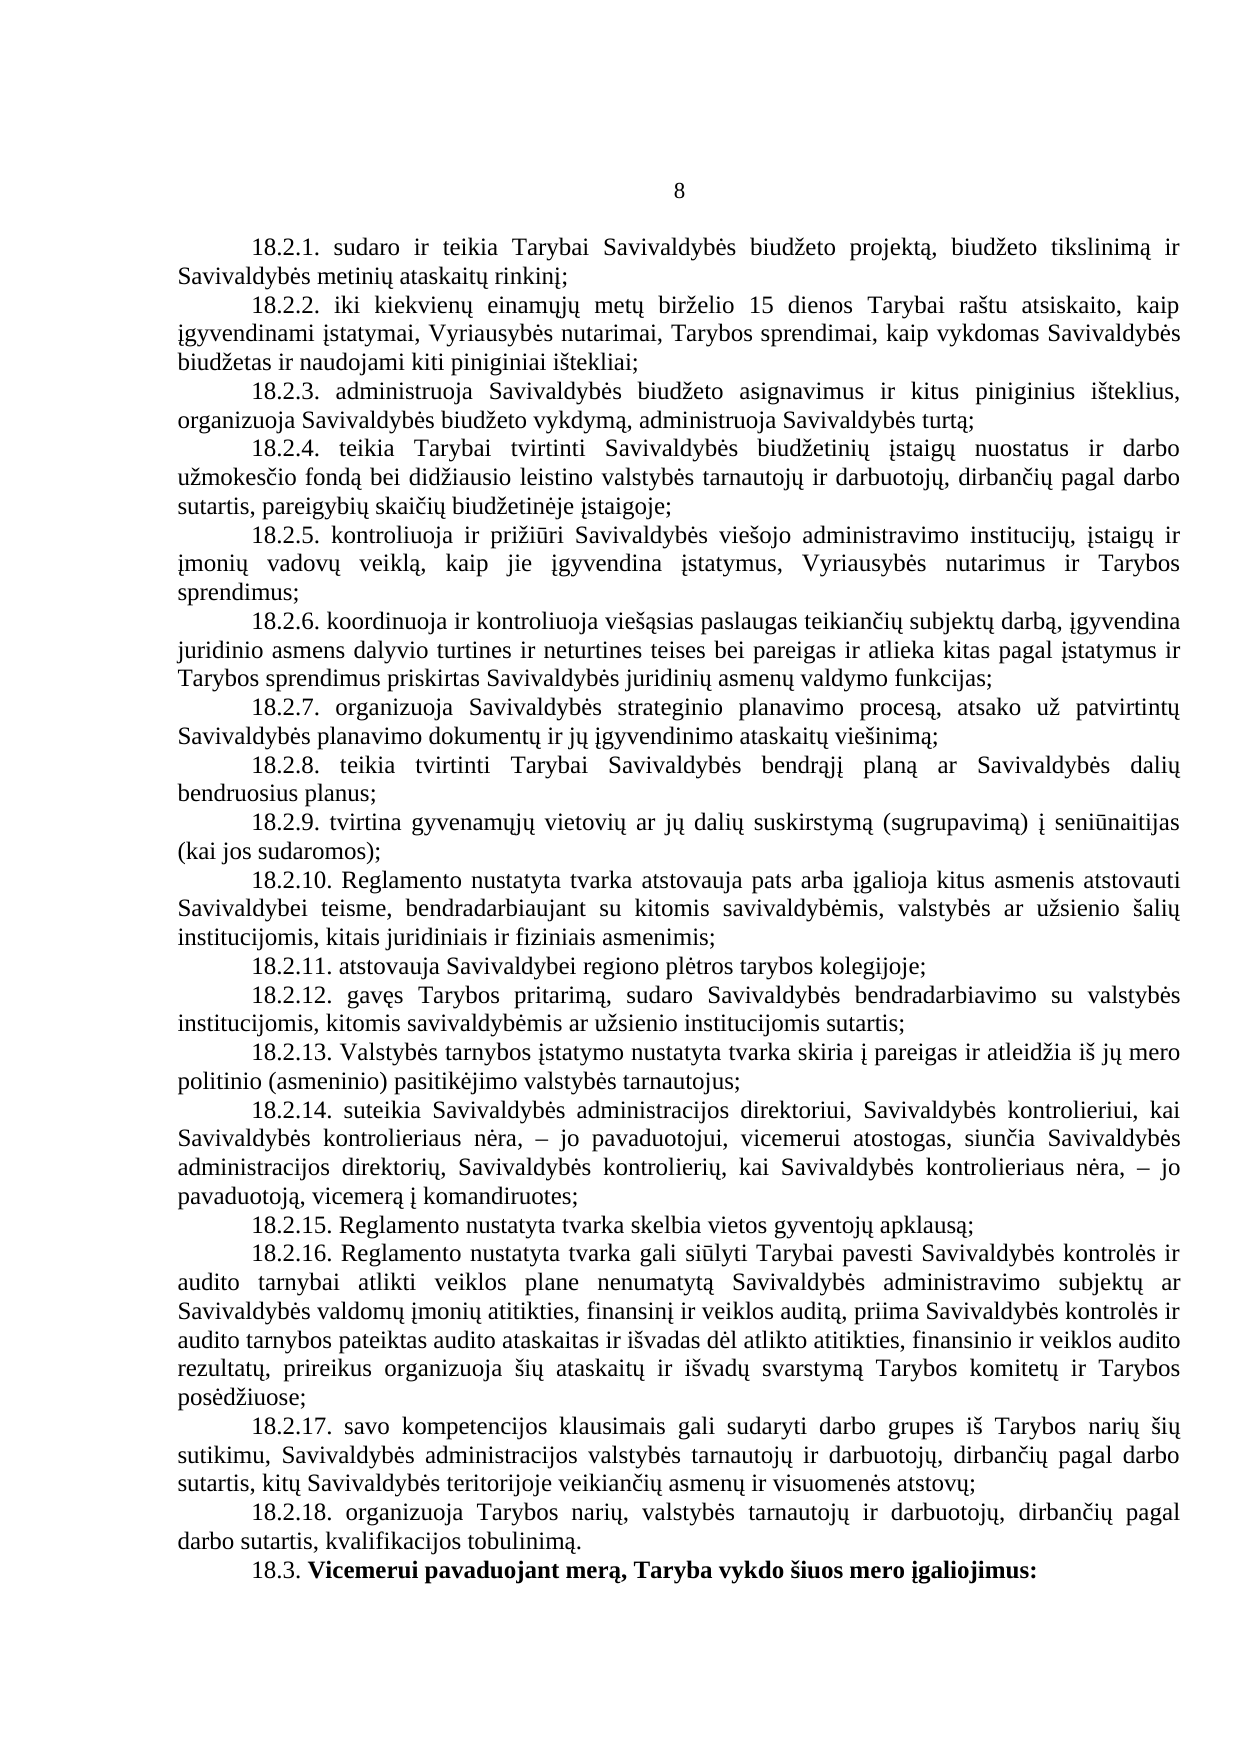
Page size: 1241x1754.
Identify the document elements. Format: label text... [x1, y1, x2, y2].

text 18.2.3. administruoja Savivaldybės biudžeto asignavimus ir kitus piniginius išteklius, organizuoja Savivaldybės biudžeto vykdymą, administruoja Savivaldybės turtą; [177, 376, 1181, 433]
text 18.2.18. organizuoja Tarybos narių, valstybės tarnautojų ir darbuotojų, dirbančių pagal darbo sutartis, kvalifikacijos tobulinimą. [177, 1497, 1181, 1555]
text 18.2.5. kontroliuoja ir prižiūri Savivaldybės viešojo administravimo institucijų, įstaigų ir įmonių vadovų veiklą, kaip jie įgyvendina įstatymus, Vyriausybės nutarimus ir Tarybos sprendimus; [177, 520, 1181, 606]
text 18.2.15. Reglamento nustatyta tvarka skelbia vietos gyventojų apklausą; [177, 1210, 1181, 1238]
text 18.2.7. organizuoja Savivaldybės strateginio planavimo procesą, atsako už patvirtintų Savivaldybės planavimo dokumentų ir jų įgyvendinimo ataskaitų viešinimą; [177, 692, 1181, 750]
text 18.2.9. tvirtina gyvenamųjų vietovių ar jų dalių suskirstymą (sugrupavimą) į seniūnaitijas (kai jos sudaromos); [177, 807, 1181, 865]
text 18.3. Vicemerui pavaduojant merą, Taryba vykdo šiuos mero įgaliojimus: [177, 1555, 1181, 1583]
text 18.2.12. gavęs Tarybos pritarimą, sudaro Savivaldybės bendradarbiavimo su valstybės institucijomis, kitomis savivaldybėmis ar užsienio institucijomis sutartis; [177, 980, 1181, 1037]
text 18.2.8. teikia tvirtinti Tarybai Savivaldybės bendrąjį planą ar Savivaldybės dalių bendruosius planus; [177, 750, 1181, 807]
text 18.2.4. teikia Tarybai tvirtinti Savivaldybės biudžetinių įstaigų nuostatus ir darbo užmokesčio fondą bei didžiausio leistino valstybės tarnautojų ir darbuotojų, dirbančių pagal darbo sutartis, pareigybių skaičių biudžetinėje įstaigoje; [177, 433, 1181, 520]
text 18.2.2. iki kiekvienų einamųjų metų birželio 15 dienos Tarybai raštu atsiskaito, kaip įgyvendinami įstatymai, Vyriausybės nutarimai, Tarybos sprendimai, kaip vykdomas Savivaldybės biudžetas ir naudojami kiti piniginiai ištekliai; [177, 290, 1181, 376]
text 18.2.13. Valstybės tarnybos įstatymo nustatyta tvarka skiria į pareigas ir atleidžia iš jų mero politinio (asmeninio) pasitikėjimo valstybės tarnautojus; [177, 1037, 1181, 1095]
text 18.2.17. savo kompetencijos klausimais gali sudaryti darbo grupes iš Tarybos narių šių sutikimu, Savivaldybės administracijos valstybės tarnautojų ir darbuotojų, dirbančių pagal darbo sutartis, kitų Savivaldybės teritorijoje veikiančių asmenų ir visuomenės atstovų; [177, 1411, 1181, 1497]
text 18.2.6. koordinuoja ir kontroliuoja viešąsias paslaugas teikiančių subjektų darbą, įgyvendina juridinio asmens dalyvio turtines ir neturtines teises bei pareigas ir atlieka kitas pagal įstatymus ir Tarybos sprendimus priskirtas Savivaldybės juridinių asmenų valdymo funkcijas; [177, 606, 1181, 692]
text 18.2.1. sudaro ir teikia Tarybai Savivaldybės biudžeto projektą, biudžeto tikslinimą ir Savivaldybės metinių ataskaitų rinkinį; [177, 232, 1181, 290]
text 18.2.14. suteikia Savivaldybės administracijos direktoriui, Savivaldybės kontrolieriui, kai Savivaldybės kontrolieriaus nėra, – jo pavaduotojui, vicemerui atostogas, siunčia Savivaldybės administracijos direktorių, Savivaldybės kontrolierių, kai Savivaldybės kontrolieriaus nėra, – jo pavaduotoją, vicemerą į komandiruotes; [177, 1095, 1181, 1210]
text 18.2.11. atstovauja Savivaldybei regiono plėtros tarybos kolegijoje; [177, 951, 1181, 980]
text 18.2.16. Reglamento nustatyta tvarka gali siūlyti Tarybai pavesti Savivaldybės kontrolės ir audito tarnybai atlikti veiklos plane nenumatytą Savivaldybės administravimo subjektų ar Savivaldybės valdomų įmonių atitikties, finansinį ir veiklos auditą, priima Savivaldybės kontrolės ir audito tarnybos pateiktas audito ataskaitas ir išvadas dėl atlikto atitikties, finansinio ir veiklos audito rezultatų, prireikus organizuoja šių ataskaitų ir išvadų svarstymą Tarybos komitetų ir Tarybos posėdžiuose; [177, 1238, 1181, 1411]
text 18.2.10. Reglamento nustatyta tvarka atstovauja pats arba įgalioja kitus asmenis atstovauti Savivaldybei teisme, bendradarbiaujant su kitomis savivaldybėmis, valstybės ar užsienio šalių institucijomis, kitais juridiniais ir fiziniais asmenimis; [177, 865, 1181, 951]
